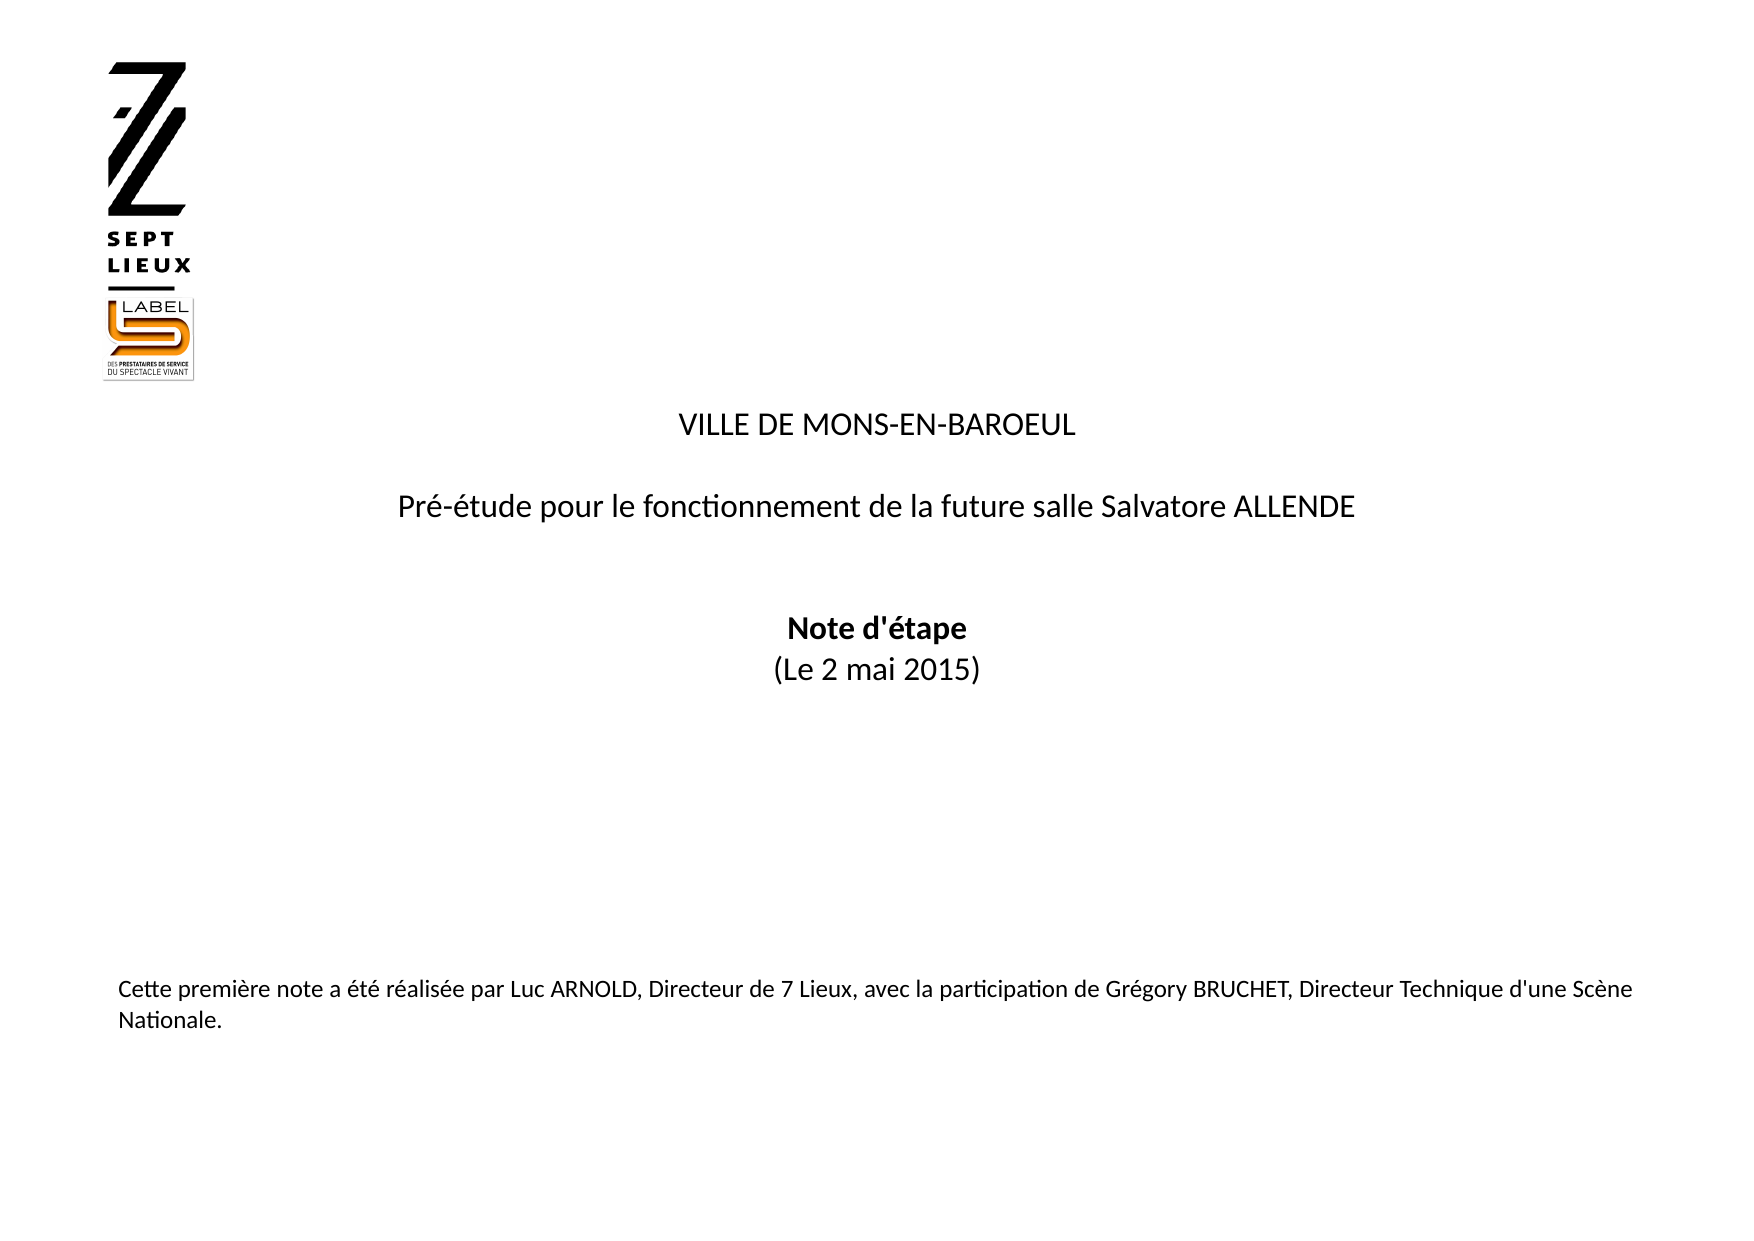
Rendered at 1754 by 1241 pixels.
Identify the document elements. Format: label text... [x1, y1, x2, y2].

text Note d'étape [118, 607, 1636, 648]
text VILLE DE MONS-EN-BAROEUL [118, 403, 1636, 444]
text Cette première note a été réalisée par Luc ARNOLD, Directeur de 7 Lieux, avec la participation de Grégory BRUCHET, Directeur Technique d'une Scène Nationale. [118, 973, 1636, 1034]
text Pré-étude pour le fonctionnement de la future salle Salvatore ALLENDE [118, 485, 1636, 525]
picture [97, 51, 200, 382]
text (Le 2 mai 2015) [118, 648, 1636, 688]
